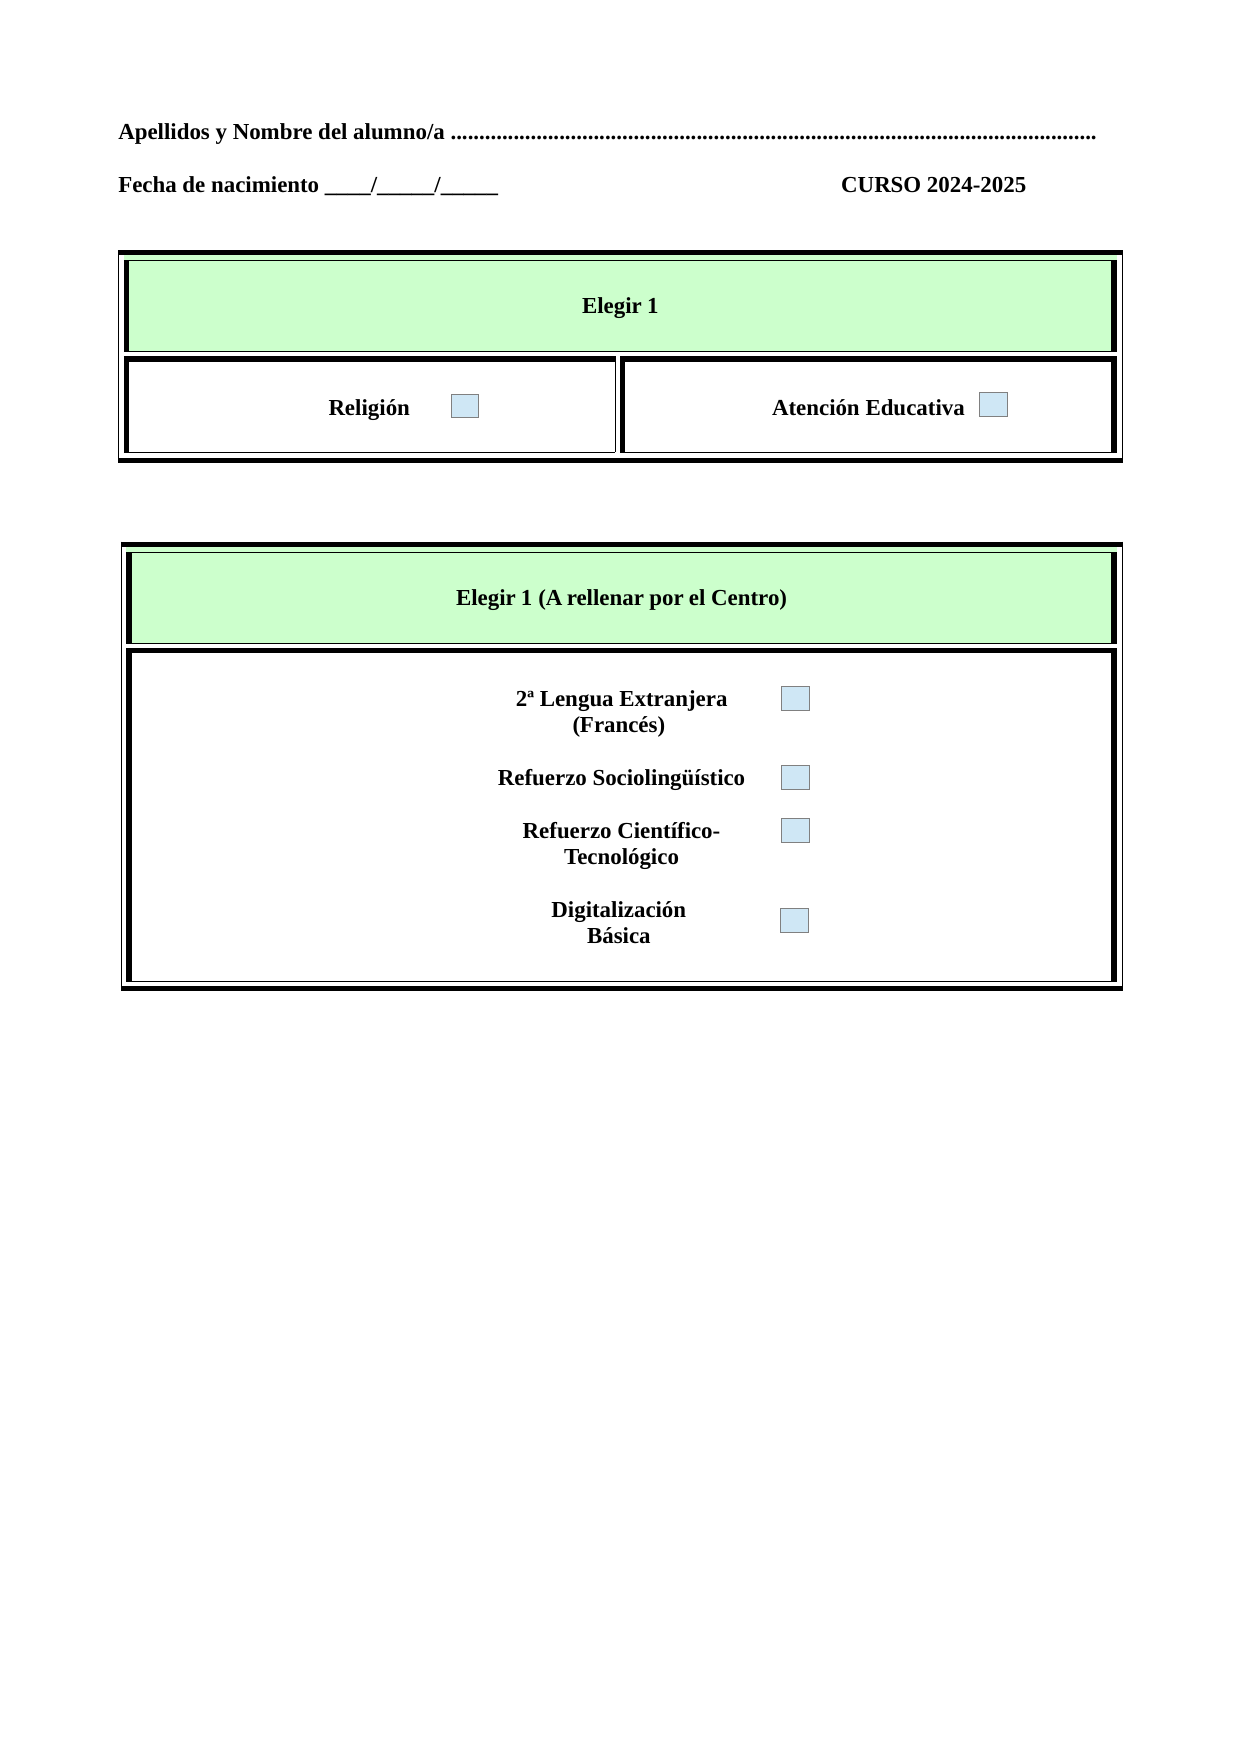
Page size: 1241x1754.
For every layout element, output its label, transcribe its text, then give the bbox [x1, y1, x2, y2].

table_header Elegir 1 [129, 345, 1111, 351]
table_cell [126, 644, 1117, 648]
table_header Elegir 1 (A rellenar por el Centro) [132, 553, 1111, 558]
table_header Elegir 1 [129, 261, 1111, 266]
text Apellidos y Nombre del alumno/a ................................................................................................................. [118, 118, 1122, 144]
table_cell Atención Educativa [625, 362, 1111, 452]
table_header Elegir 1 [124, 255, 1117, 260]
table_cell Religión [124, 352, 620, 452]
table_cell [620, 352, 1117, 356]
table_header Elegir 1 (A rellenar por el Centro) [126, 547, 1117, 552]
table_header Elegir 1 (A rellenar por el Centro) [132, 637, 1111, 643]
table_cell 2ª Lengua Extranjera (Francés) Refuerzo Sociolingüístico Refuerzo Científico- Tecnológico Digitalización Básica [132, 653, 1111, 981]
text Fecha de nacimiento ____/_____/_____ CURSO 2024-2025 [118, 171, 1122, 197]
